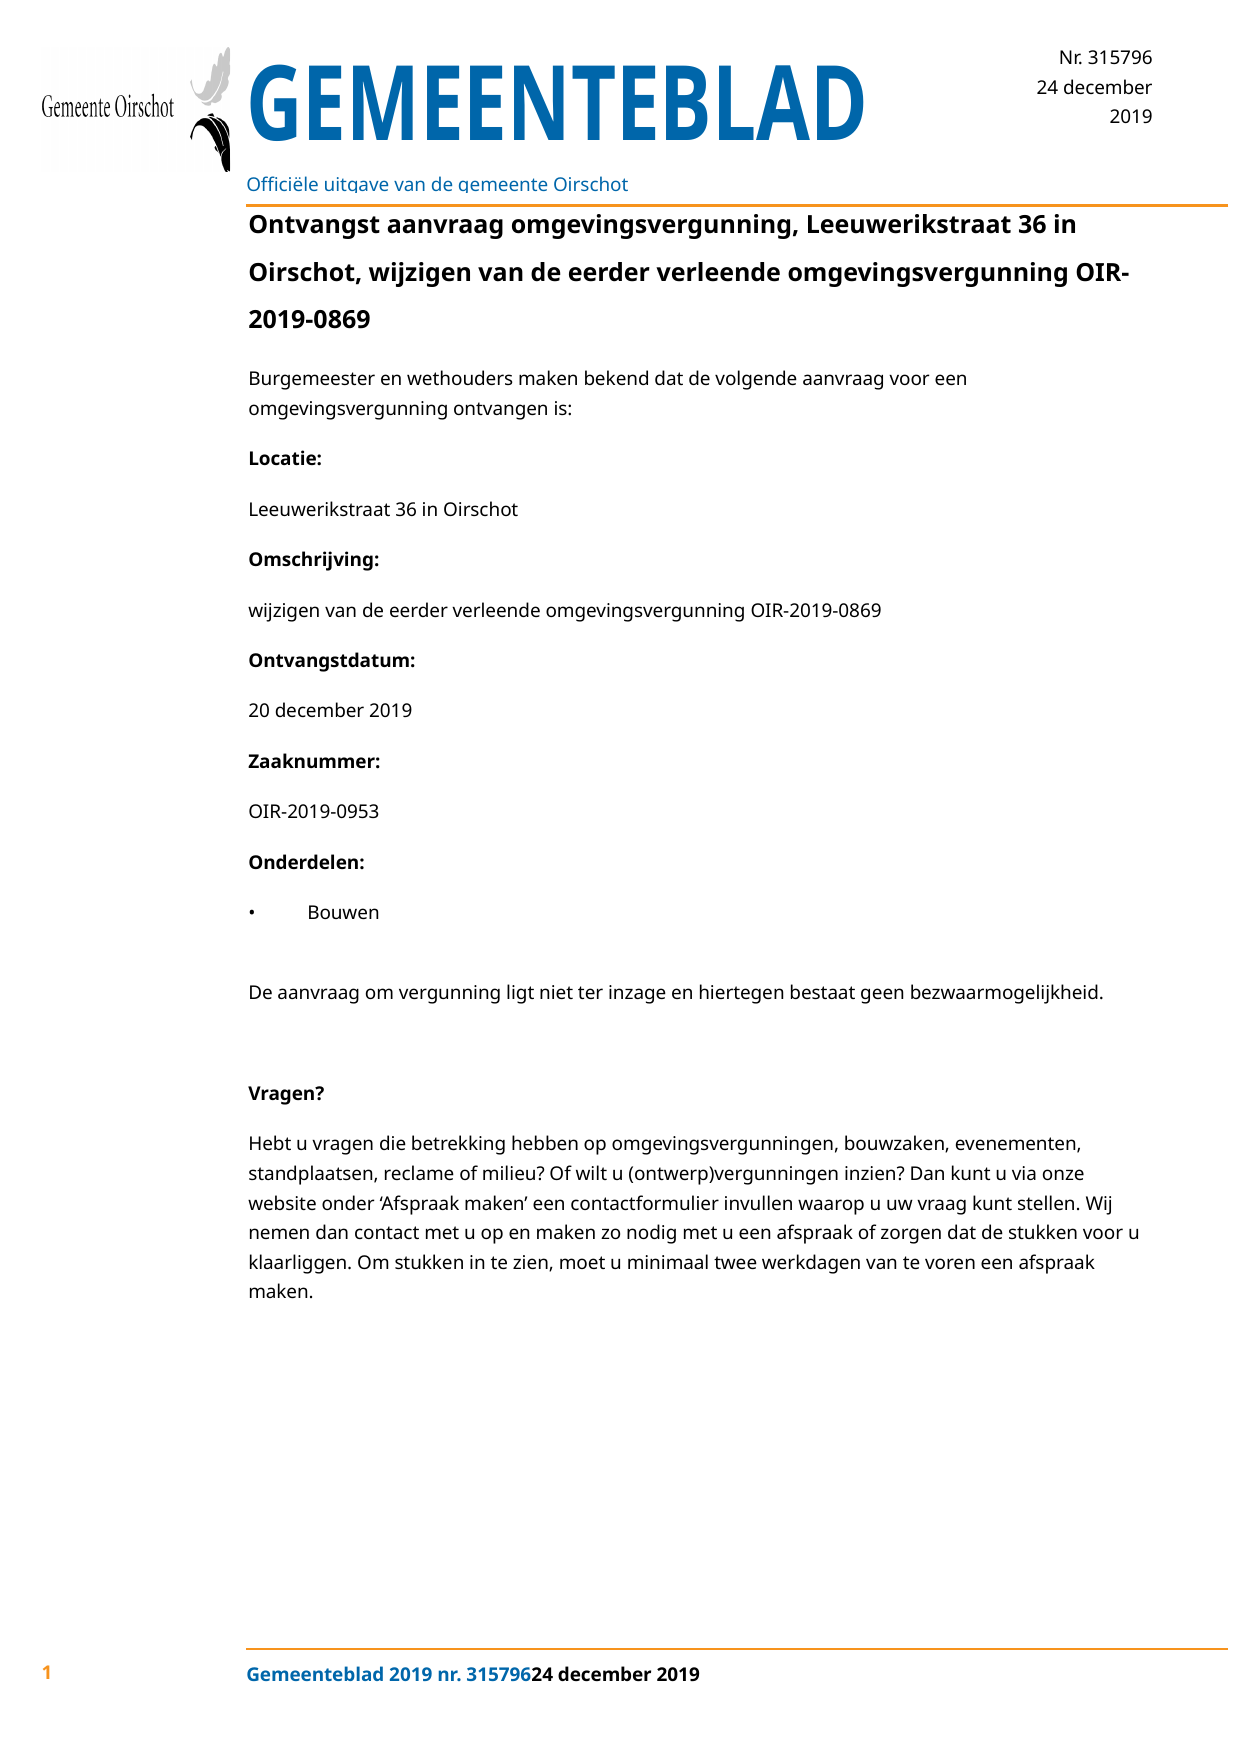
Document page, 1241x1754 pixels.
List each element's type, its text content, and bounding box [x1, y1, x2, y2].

text wijzigen van de eerder verleende omgevingsvergunning OIR-2019-0869 [248, 597, 1152, 622]
text Onderdelen: [248, 849, 1152, 874]
text Burgemeester en wethouders maken bekend dat de volgende aanvraag voor een omgevingsvergunning ontvangen is: [248, 366, 1152, 421]
text Vragen? [248, 1080, 1152, 1106]
text Ontvangstdatum: [248, 647, 1152, 673]
text Omschrijving: [248, 546, 1152, 572]
text OIR-2019-0953 [248, 798, 1152, 824]
list Bouwen [248, 899, 1152, 925]
text Hebt u vragen die betrekking hebben op omgevingsvergunningen, bouwzaken, evenementen, standplaatsen, reclame of milieu? Of wilt u (ontwerp)vergunningen inzien? Dan kunt u via onze website onder ‘Afspraak maken’ een contactformulier invullen waarop u uw vraag kunt stellen. Wij nemen dan contact met u op en maken zo nodig met u een afspraak of zorgen dat de stukken voor u klaarliggen. Om stukken in te zien, moet u minimaal twee werkdagen van te voren een afspraak maken. [248, 1131, 1152, 1304]
picture [41, 47, 231, 172]
text Leeuwerikstraat 36 in Oirschot [248, 496, 1152, 522]
text De aanvraag om vergunning ligt niet ter inzage en hiertegen bestaat geen bezwaarmogelijkheid. [248, 979, 1152, 1005]
text Locatie: [248, 446, 1152, 471]
text Ontvangst aanvraag omgevingsvergunning, Leeuwerikstraat 36 in Oirschot, wijzigen van de eerder verleende omgevingsvergunning OIR-2019-0869 [248, 207, 1152, 336]
text Zaaknummer: [248, 748, 1152, 774]
text 20 december 2019 [248, 698, 1152, 723]
